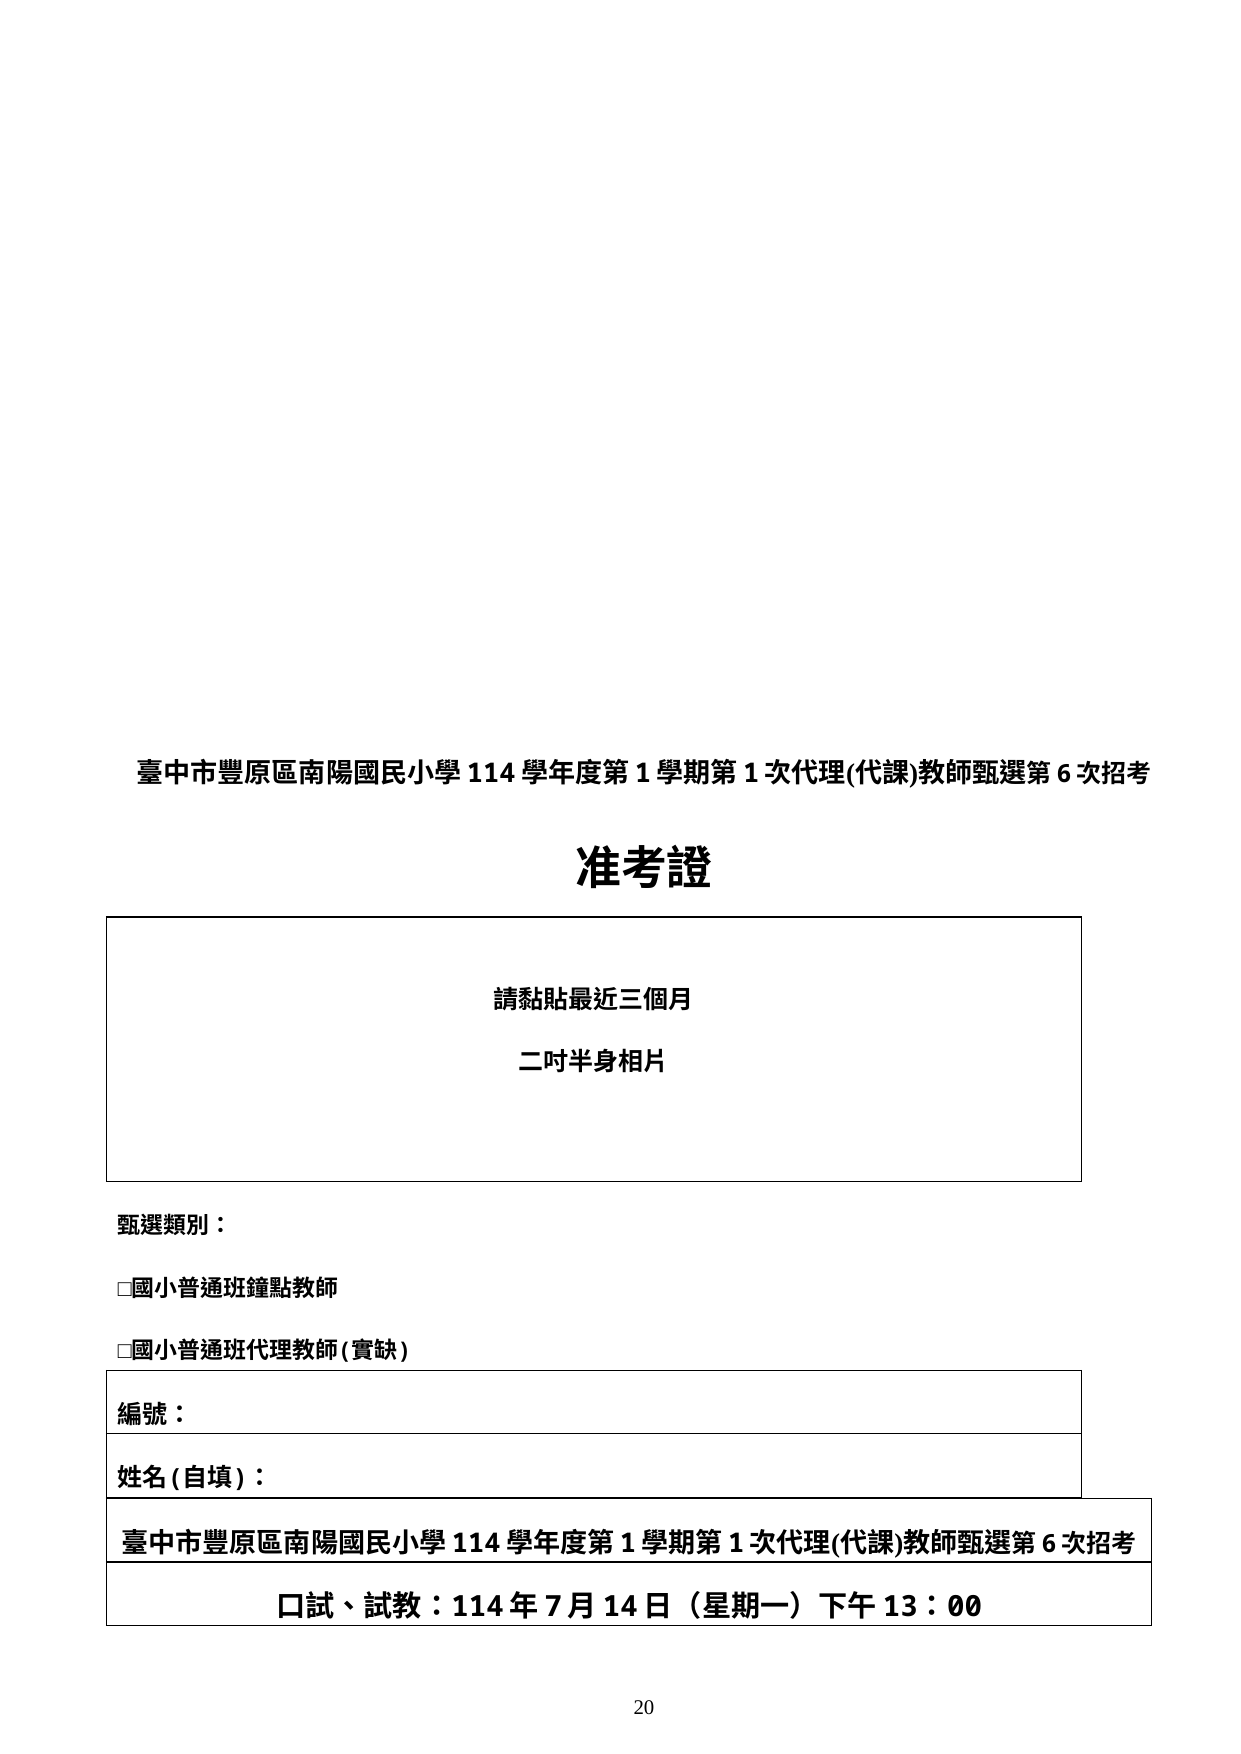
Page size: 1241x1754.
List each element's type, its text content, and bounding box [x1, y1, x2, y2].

text 准考證 [106, 791, 1181, 916]
table_header 請黏貼最近三個月 二吋半身相片 [107, 918, 1081, 1181]
table_header 臺中市豐原區南陽國民小學114學年度第1學期第1次代理(代課)教師甄選第6次招考 [107, 1499, 1151, 1561]
text 臺中市豐原區南陽國民小學114學年度第1學期第1次代理(代課)教師甄選第6次招考 [106, 729, 1181, 791]
table_cell 口試、試教：114年7月14日（星期一）下午13：00 [107, 1563, 1151, 1625]
table_cell 甄選類別： □國小普通班鐘點教師 □國小普通班代理教師(實缺) [106, 1182, 1081, 1370]
table_cell 編號： [107, 1371, 1081, 1433]
table_cell 姓名(自填)： [107, 1434, 1081, 1497]
